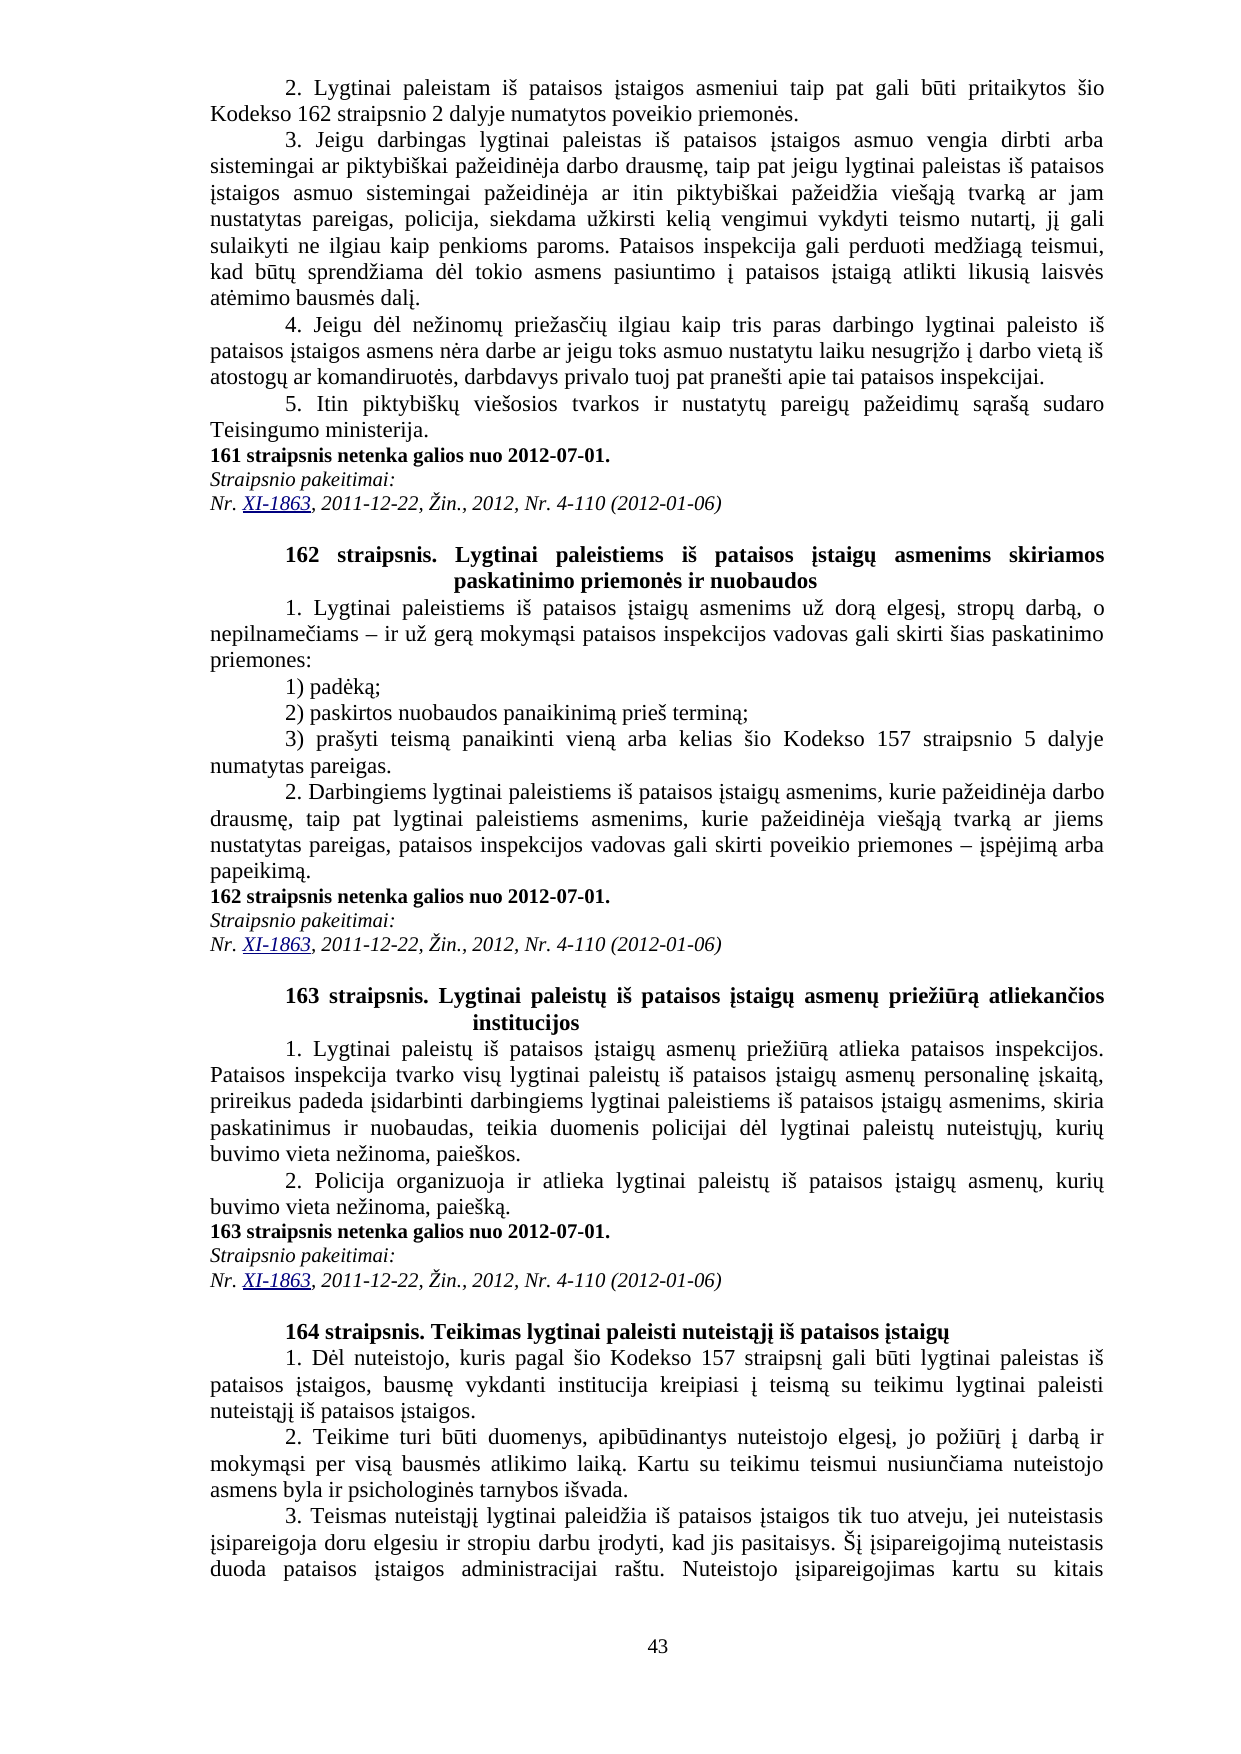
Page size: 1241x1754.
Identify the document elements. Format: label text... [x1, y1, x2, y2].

text 2. Teikime turi būti duomenys, apibūdinantys nuteistojo elgesį, jo požiūrį į darbą ir mokymąsi per visą bausmės atlikimo laiką. Kartu su teikimu teismui nusiunčiama nuteistojo asmens byla ir psichologinės tarnybos išvada. [210, 1423, 1106, 1502]
text Straipsnio pakeitimai: [210, 908, 1106, 932]
text Straipsnio pakeitimai: [210, 1243, 1106, 1267]
text 162 straipsnis. Lygtinai paleistiems iš pataisos įstaigų asmenims skiriamos paskatinimo priemonės ir nuobaudos [285, 541, 1106, 594]
text 3. Jeigu darbingas lygtinai paleistas iš pataisos įstaigos asmuo vengia dirbti arba sistemingai ar piktybiškai pažeidinėja darbo drausmę, taip pat jeigu lygtinai paleistas iš pataisos įstaigos asmuo sistemingai pažeidinėja ar itin piktybiškai pažeidžia viešąją tvarką ar jam nustatytas pareigas, policija, siekdama užkirsti kelią vengimui vykdyti teismo nutartį, jį gali sulaikyti ne ilgiau kaip penkioms paroms. Pataisos inspekcija gali perduoti medžiagą teismui, kad būtų sprendžiama dėl tokio asmens pasiuntimo į pataisos įstaigą atlikti likusią laisvės atėmimo bausmės dalį. [210, 126, 1106, 311]
text Nr. XI-1863, 2011-12-22, Žin., 2012, Nr. 4-110 (2012-01-06) [210, 1267, 1106, 1292]
text 2) paskirtos nuobaudos panaikinimą prieš terminą; [210, 699, 1106, 726]
text 2. Lygtinai paleistam iš pataisos įstaigos asmeniui taip pat gali būti pritaikytos šio Kodekso 162 straipsnio 2 dalyje numatytos poveikio priemonės. [210, 73, 1106, 126]
text 164 straipsnis. Teikimas lygtinai paleisti nuteistąjį iš pataisos įstaigų [210, 1318, 1106, 1344]
text 162 straipsnis netenka galios nuo 2012-07-01. [210, 884, 1106, 908]
text 4. Jeigu dėl nežinomų priežasčių ilgiau kaip tris paras darbingo lygtinai paleisto iš pataisos įstaigos asmens nėra darbe ar jeigu toks asmuo nustatytu laiku nesugrįžo į darbo vietą iš atostogų ar komandiruotės, darbdavys privalo tuoj pat pranešti apie tai pataisos inspekcijai. [210, 311, 1106, 390]
text Nr. XI-1863, 2011-12-22, Žin., 2012, Nr. 4-110 (2012-01-06) [210, 491, 1106, 515]
text 1. Lygtinai paleistų iš pataisos įstaigų asmenų priežiūrą atlieka pataisos inspekcijos. Pataisos inspekcija tvarko visų lygtinai paleistų iš pataisos įstaigų asmenų personalinę įskaitą, prireikus padeda įsidarbinti darbingiems lygtinai paleistiems iš pataisos įstaigų asmenims, skiria paskatinimus ir nuobaudas, teikia duomenis policijai dėl lygtinai paleistų nuteistųjų, kurių buvimo vieta nežinoma, paieškos. [210, 1035, 1106, 1167]
text 163 straipsnis netenka galios nuo 2012-07-01. [210, 1219, 1106, 1243]
text 1. Dėl nuteistojo, kuris pagal šio Kodekso 157 straipsnį gali būti lygtinai paleistas iš pataisos įstaigos, bausmę vykdanti institucija kreipiasi į teismą su teikimu lygtinai paleisti nuteistąjį iš pataisos įstaigos. [210, 1344, 1106, 1423]
text 1) padėką; [210, 673, 1106, 699]
text 3) prašyti teismą panaikinti vieną arba kelias šio Kodekso 157 straipsnio 5 dalyje numatytas pareigas. [210, 726, 1106, 778]
text 1. Lygtinai paleistiems iš pataisos įstaigų asmenims už dorą elgesį, stropų darbą, o nepilnamečiams – ir už gerą mokymąsi pataisos inspekcijos vadovas gali skirti šias paskatinimo priemones: [210, 594, 1106, 673]
text Nr. XI-1863, 2011-12-22, Žin., 2012, Nr. 4-110 (2012-01-06) [210, 932, 1106, 956]
text 163 straipsnis. Lygtinai paleistų iš pataisos įstaigų asmenų priežiūrą atliekančios institucijos [285, 982, 1106, 1035]
text 5. Itin piktybiškų viešosios tvarkos ir nustatytų pareigų pažeidimų sąrašą sudaro Teisingumo ministerija. [210, 390, 1106, 442]
text 161 straipsnis netenka galios nuo 2012-07-01. [210, 442, 1106, 467]
text 3. Teismas nuteistąjį lygtinai paleidžia iš pataisos įstaigos tik tuo atveju, jei nuteistasis įsipareigoja doru elgesiu ir stropiu darbu įrodyti, kad jis pasitaisys. Šį įsipareigojimą nuteistasis duoda pataisos įstaigos administracijai raštu. Nuteistojo įsipareigojimas kartu su kitais [210, 1502, 1106, 1581]
text 2. Darbingiems lygtinai paleistiems iš pataisos įstaigų asmenims, kurie pažeidinėja darbo drausmę, taip pat lygtinai paleistiems asmenims, kurie pažeidinėja viešąją tvarką ar jiems nustatytas pareigas, pataisos inspekcijos vadovas gali skirti poveikio priemones – įspėjimą arba papeikimą. [210, 778, 1106, 884]
text Straipsnio pakeitimai: [210, 467, 1106, 491]
text 2. Policija organizuoja ir atlieka lygtinai paleistų iš pataisos įstaigų asmenų, kurių buvimo vieta nežinoma, paiešką. [210, 1167, 1106, 1219]
